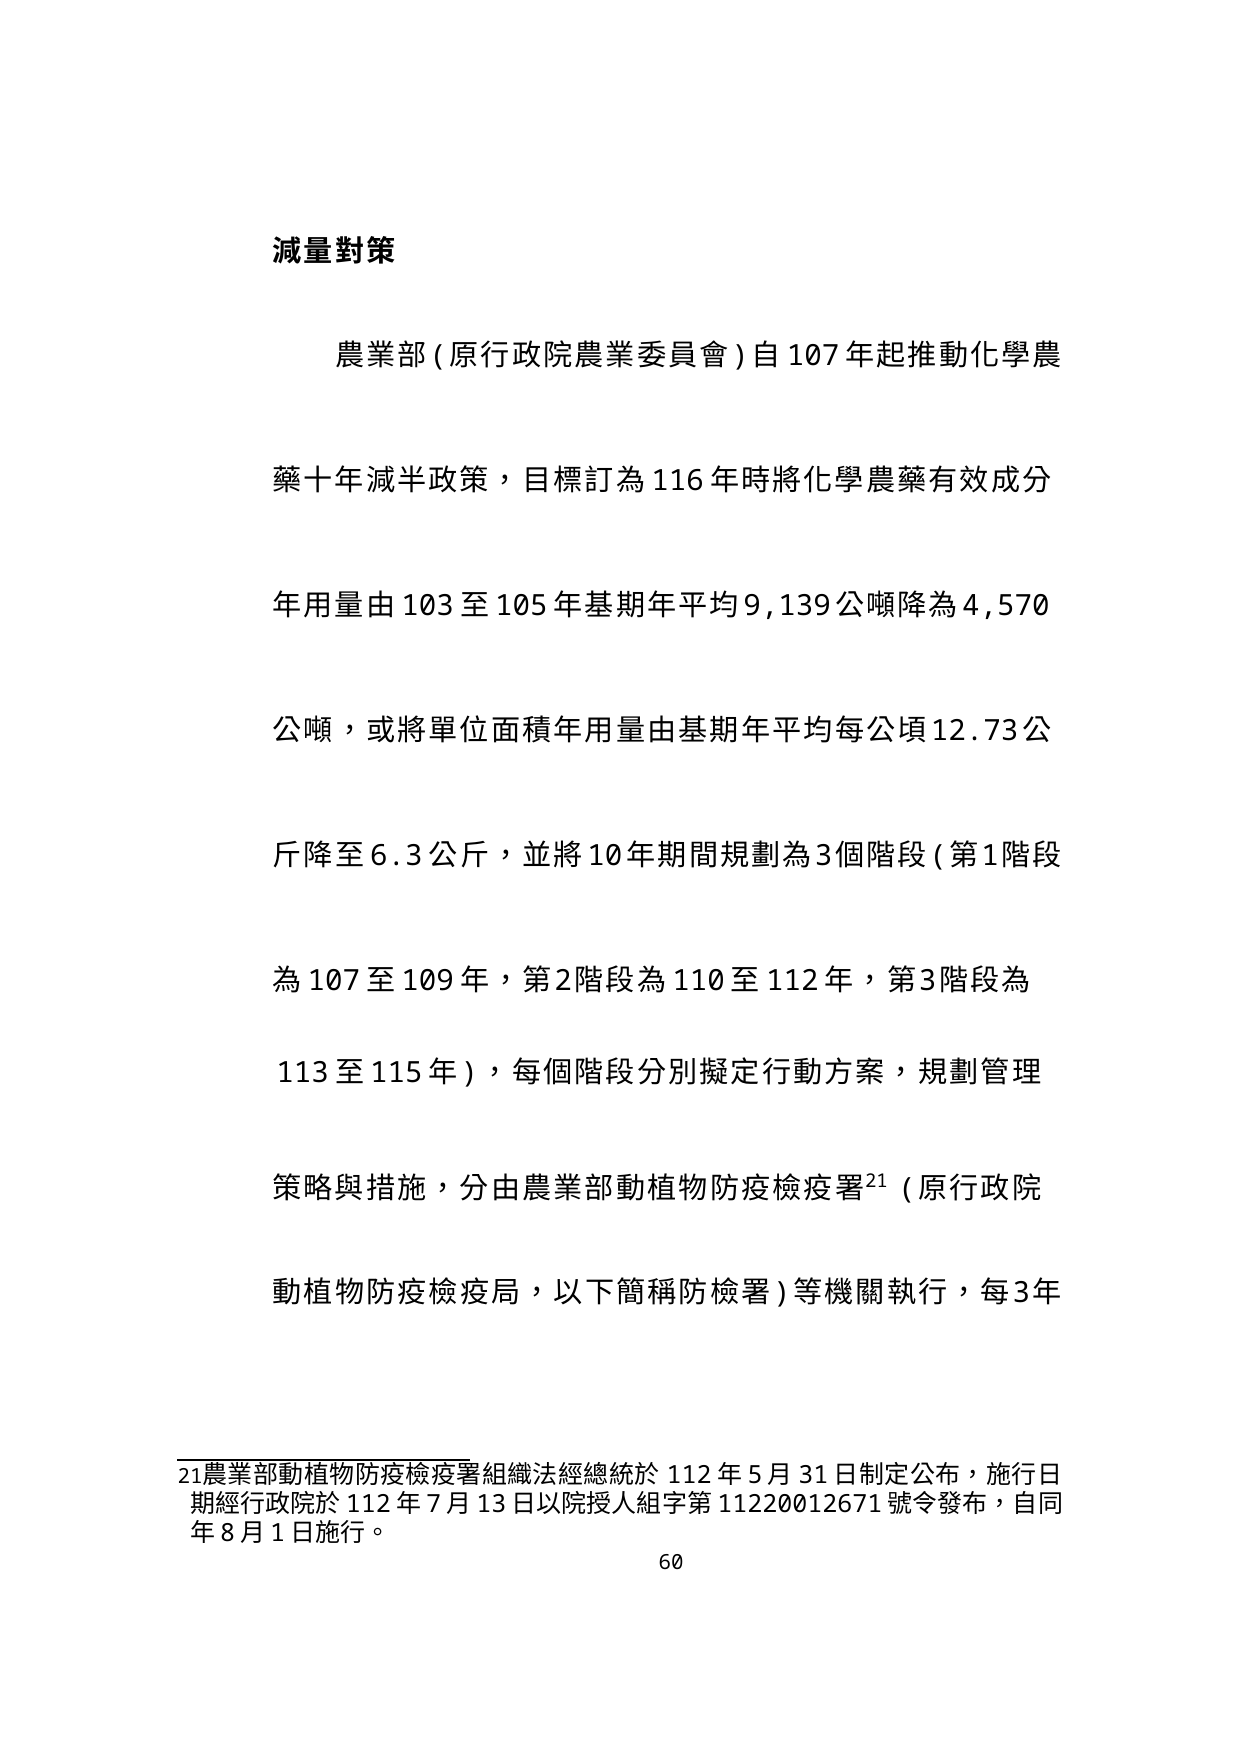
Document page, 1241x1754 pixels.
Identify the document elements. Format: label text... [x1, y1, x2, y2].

text 農業部(原行政院農業委員會)自107年起推動化學農藥十年減半政策，目標訂為116年時將化學農藥有效成分年用量由103至105年基期年平均9,139公噸降為4,570公噸，或將單位面積年用量由基期年平均每公頃12.73公斤降至6.3公斤，並將10年期間規劃為3個階段(第1階段為107至109年，第2階段為110至112年，第3階段為113至115年)，每個階段分別擬定行動方案，規劃管理策略與措施，分由農業部動植物防疫檢疫署(原行政院動植物防疫檢疫局，以下簡稱防檢署)等機關執行，每3年 [266, 269, 1063, 1332]
text 農業部動植物防疫檢疫署組織法經總統於112年5月31日制定公布，施行日期經行政院於112年7月13日以院授人組字第11220012671號令發布，自同年8月1日施行。 [177, 1460, 1063, 1547]
text 減量對策 [236, 207, 1063, 269]
